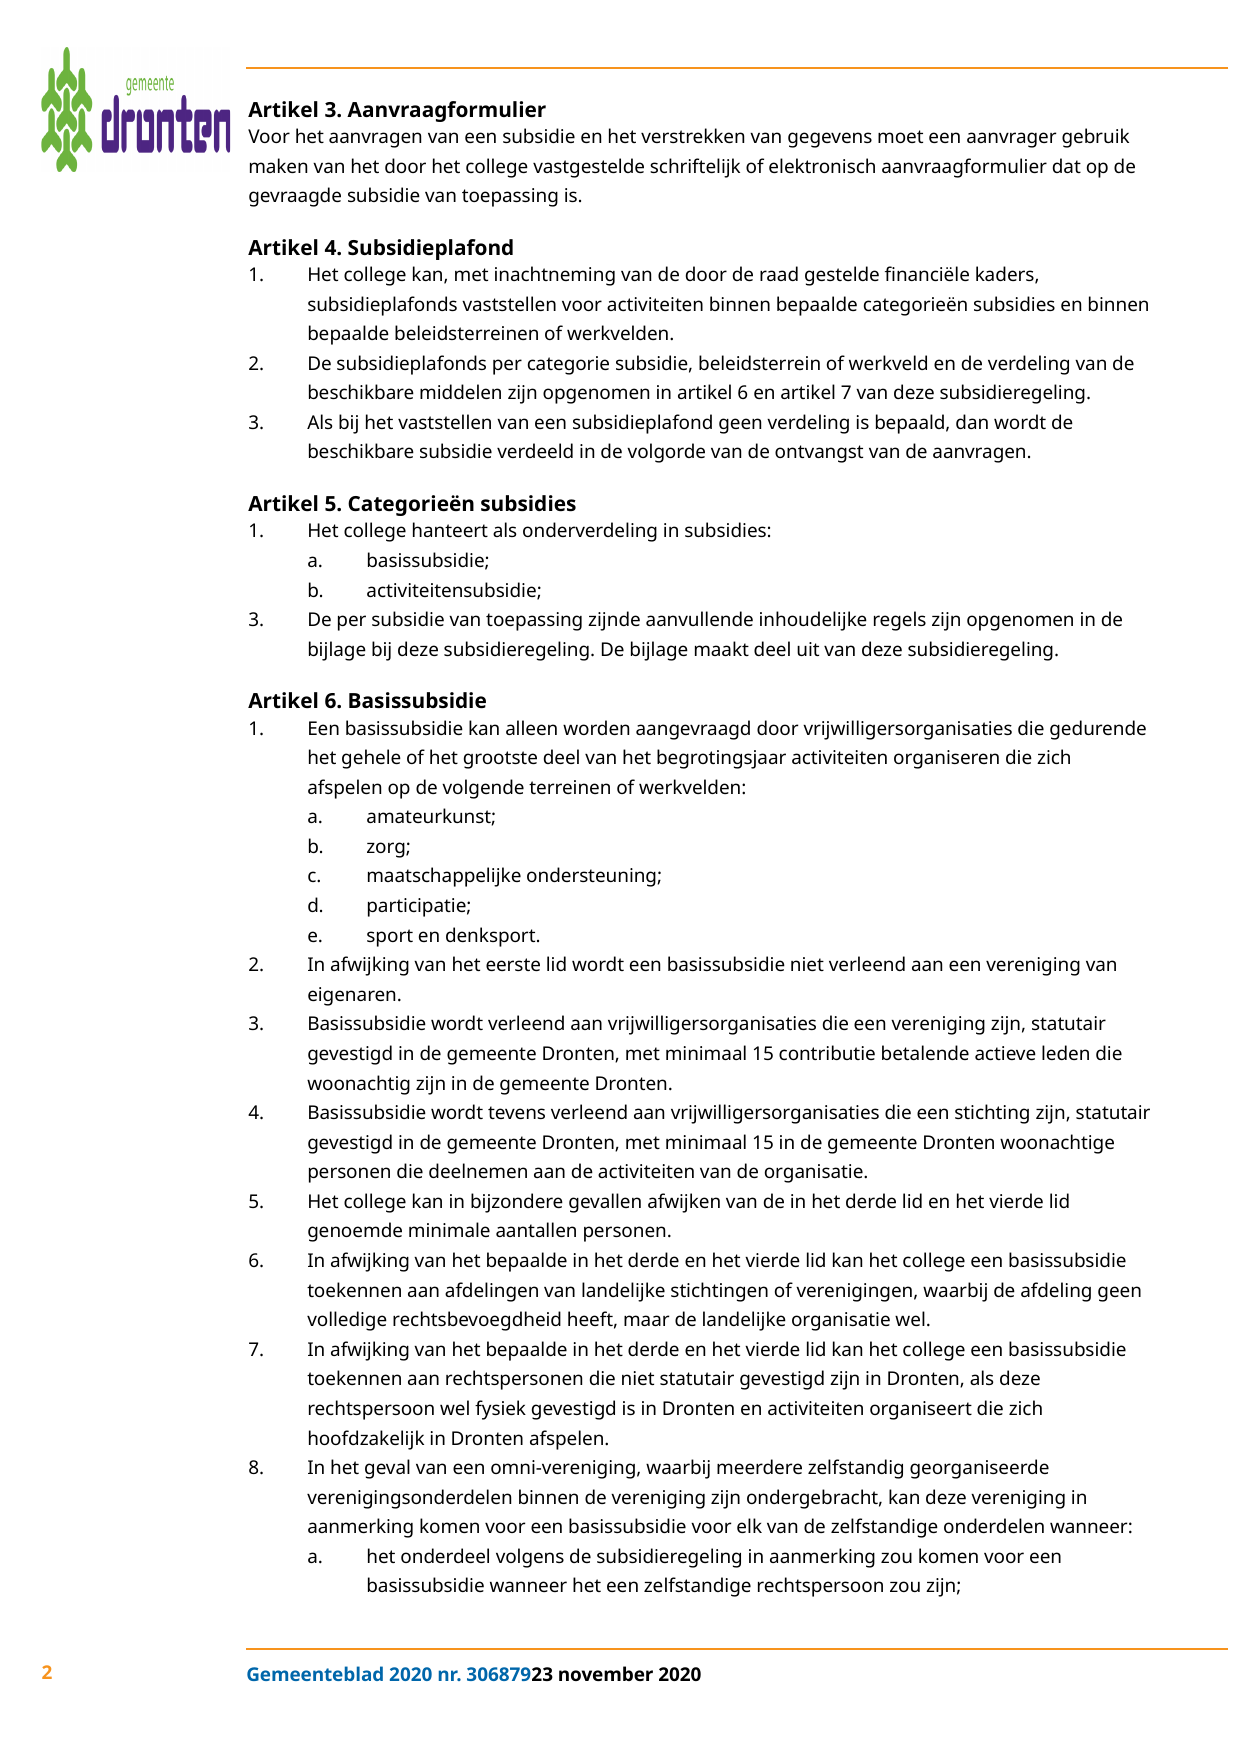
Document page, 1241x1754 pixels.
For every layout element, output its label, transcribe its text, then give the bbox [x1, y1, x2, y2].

list het onderdeel volgens de subsidieregeling in aanmerking zou komen voor een basissubsidie wanneer het een zelfstandige rechtspersoon zou zijn; [307, 1543, 1152, 1598]
list Het college hanteert als onderverdeling in subsidies: [248, 518, 1152, 543]
list participatie; [307, 892, 1152, 918]
list De subsidieplafonds per categorie subsidie, beleidsterrein of werkveld en de verdeling van de beschikbare middelen zijn opgenomen in artikel 6 en artikel 7 van deze subsidieregeling. [248, 350, 1152, 405]
list sport en denksport. [307, 922, 1152, 948]
list Basissubsidie wordt tevens verleend aan vrijwilligersorganisaties die een stichting zijn, statutair gevestigd in de gemeente Dronten, met minimaal 15 in de gemeente Dronten woonachtige personen die deelnemen aan de activiteiten van de organisatie. [248, 1099, 1152, 1184]
list amateurkunst; [307, 803, 1152, 829]
list Het college kan, met inachtneming van de door de raad gestelde financiële kaders, subsidieplafonds vaststellen voor activiteiten binnen bepaalde categorieën subsidies en binnen bepaalde beleidsterreinen of werkvelden. [248, 261, 1152, 346]
text Artikel 3. Aanvraagformulier [248, 95, 1152, 123]
text Voor het aanvragen van een subsidie en het verstrekken van gegevens moet een aanvrager gebruik maken van het door het college vastgestelde schriftelijk of elektronisch aanvraagformulier dat op de gevraagde subsidie van toepassing is. [248, 123, 1152, 208]
text Artikel 4. Subsidieplafond [248, 233, 1152, 261]
picture [41, 47, 231, 172]
list Als bij het vaststellen van een subsidieplafond geen verdeling is bepaald, dan wordt de beschikbare subsidie verdeeld in de volgorde van de ontvangst van de aanvragen. [248, 409, 1152, 464]
list activiteitensubsidie; [307, 577, 1152, 602]
list In het geval van een omni-vereniging, waarbij meerdere zelfstandig georganiseerde verenigingsonderdelen binnen de vereniging zijn ondergebracht, kan deze vereniging in aanmerking komen voor een basissubsidie voor elk van de zelfstandige onderdelen wanneer: [248, 1454, 1152, 1539]
list In afwijking van het eerste lid wordt een basissubsidie niet verleend aan een vereniging van eigenaren. [248, 951, 1152, 1007]
list In afwijking van het bepaalde in het derde en het vierde lid kan het college een basissubsidie toekennen aan afdelingen van landelijke stichtingen of verenigingen, waarbij de afdeling geen volledige rechtsbevoegdheid heeft, maar de landelijke organisatie wel. [248, 1247, 1152, 1332]
text Artikel 5. Categorieën subsidies [248, 489, 1152, 518]
list De per subsidie van toepassing zijnde aanvullende inhoudelijke regels zijn opgenomen in de bijlage bij deze subsidieregeling. De bijlage maakt deel uit van deze subsidieregeling. [248, 606, 1152, 662]
list basissubsidie; [307, 547, 1152, 573]
list In afwijking van het bepaalde in het derde en het vierde lid kan het college een basissubsidie toekennen aan rechtspersonen die niet statutair gevestigd zijn in Dronten, als deze rechtspersoon wel fysiek gevestigd is in Dronten en activiteiten organiseert die zich hoofdzakelijk in Dronten afspelen. [248, 1336, 1152, 1451]
list maatschappelijke ondersteuning; [307, 863, 1152, 888]
text Artikel 6. Basissubsidie [248, 686, 1152, 715]
list Het college kan in bijzondere gevallen afwijken van de in het derde lid en het vierde lid genoemde minimale aantallen personen. [248, 1188, 1152, 1243]
list zorg; [307, 833, 1152, 859]
list Een basissubsidie kan alleen worden aangevraagd door vrijwilligersorganisaties die gedurende het gehele of het grootste deel van het begrotingsjaar activiteiten organiseren die zich afspelen op de volgende terreinen of werkvelden: [248, 715, 1152, 800]
list Basissubsidie wordt verleend aan vrijwilligersorganisaties die een vereniging zijn, statutair gevestigd in de gemeente Dronten, met minimaal 15 contributie betalende actieve leden die woonachtig zijn in de gemeente Dronten. [248, 1011, 1152, 1096]
